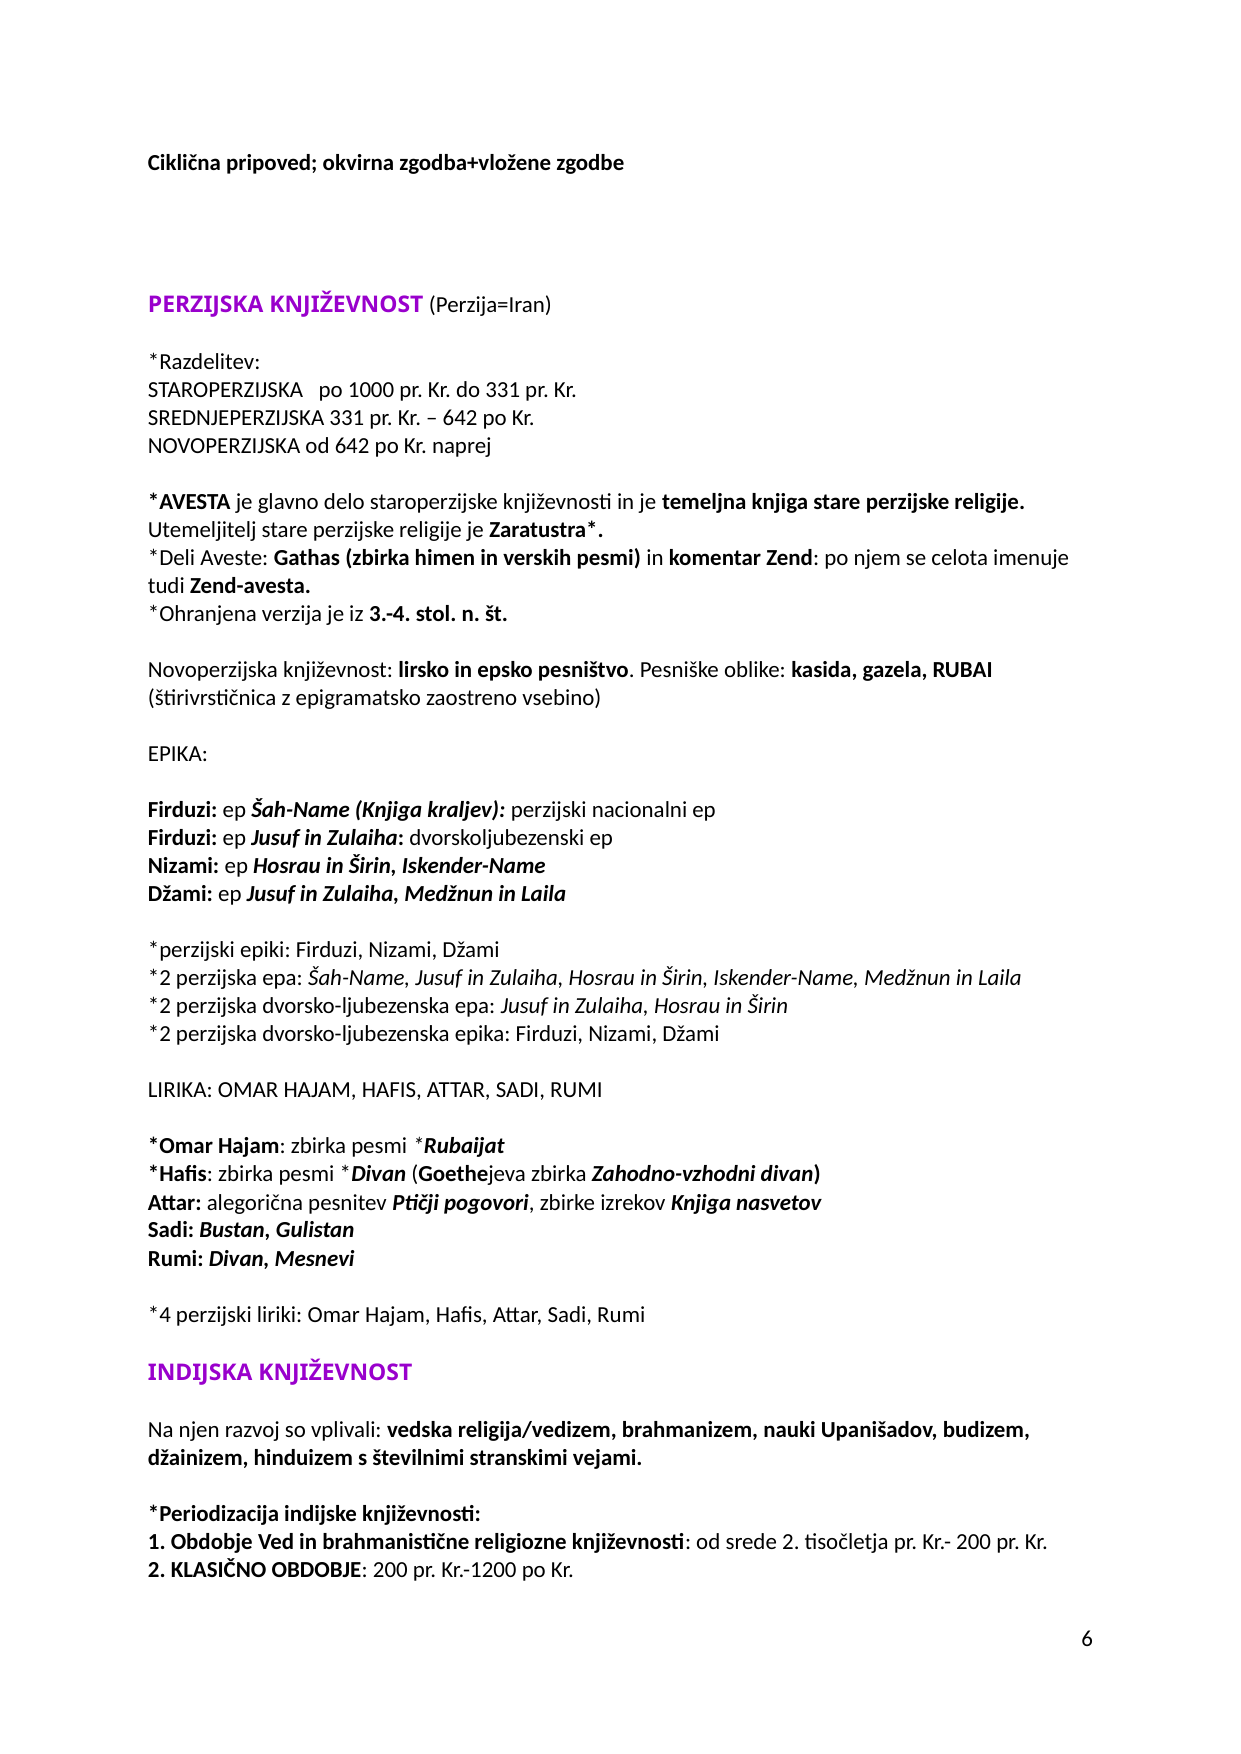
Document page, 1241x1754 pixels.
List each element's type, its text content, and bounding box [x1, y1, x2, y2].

text *2 perzijska dvorsko-ljubezenska epika: Firduzi, Nizami, Džami [148, 1019, 1093, 1047]
text *4 perzijski liriki: Omar Hajam, Hafis, Attar, Sadi, Rumi [148, 1300, 1093, 1328]
text *Deli Aveste: Gathas (zbirka himen in verskih pesmi) in komentar Zend: po njem se celota imenuje tudi Zend-avesta. [148, 543, 1093, 599]
text 1. Obdobje Ved in brahmanistične religiozne književnosti: od srede 2. tisočletja pr. Kr.- 200 pr. Kr. [148, 1527, 1093, 1555]
text NOVOPERZIJSKA od 642 po Kr. naprej [148, 431, 1093, 459]
text *Omar Hajam: zbirka pesmi *Rubaijat [148, 1132, 1093, 1159]
text Nizami: ep Hosrau in Širin, Iskender-Name [148, 851, 1093, 879]
text Ciklična pripoved; okvirna zgodba+vložene zgodbe [148, 148, 1093, 176]
text Attar: alegorična pesnitev Ptičji pogovori, zbirke izrekov Knjiga nasvetov [148, 1188, 1093, 1216]
text *AVESTA je glavno delo staroperzijske književnosti in je temeljna knjiga stare perzijske religije. Utemeljitelj stare perzijske religije je Zaratustra*. [148, 487, 1093, 543]
text *perzijski epiki: Firduzi, Nizami, Džami [148, 935, 1093, 963]
text Firduzi: ep Šah-Name (Knjiga kraljev): perzijski nacionalni ep [148, 795, 1093, 823]
text PERZIJSKA KNJIŽEVNOST (Perzija=Iran) [148, 288, 1093, 319]
text *Periodizacija indijske književnosti: [148, 1499, 1093, 1527]
text Sadi: Bustan, Gulistan [148, 1216, 1093, 1244]
text EPIKA: [148, 739, 1093, 767]
text Džami: ep Jusuf in Zulaiha, Medžnun in Laila [148, 879, 1093, 907]
text *2 perzijska epa: Šah-Name, Jusuf in Zulaiha, Hosrau in Širin, Iskender-Name, Medžnun in Laila [148, 963, 1093, 991]
text Rumi: Divan, Mesnevi [148, 1244, 1093, 1272]
text 2. KLASIČNO OBDOBJE: 200 pr. Kr.-1200 po Kr. [148, 1555, 1093, 1583]
text Na njen razvoj so vplivali: vedska religija/vedizem, brahmanizem, nauki Upanišadov, budizem, džainizem, hinduizem s številnimi stranskimi vejami. [148, 1415, 1093, 1471]
text LIRIKA: OMAR HAJAM, HAFIS, ATTAR, SADI, RUMI [148, 1076, 1093, 1103]
text *Razdelitev: [148, 347, 1093, 375]
text STAROPERZIJSKA po 1000 pr. Kr. do 331 pr. Kr. [148, 375, 1093, 403]
text INDIJSKA KNJIŽEVNOST [148, 1356, 1093, 1387]
text *2 perzijska dvorsko-ljubezenska epa: Jusuf in Zulaiha, Hosrau in Širin [148, 991, 1093, 1019]
text *Ohranjena verzija je iz 3.-4. stol. n. št. [148, 599, 1093, 627]
text Firduzi: ep Jusuf in Zulaiha: dvorskoljubezenski ep [148, 823, 1093, 851]
text Novoperzijska književnost: lirsko in epsko pesništvo. Pesniške oblike: kasida, gazela, RUBAI (štirivrstičnica z epigramatsko zaostreno vsebino) [148, 655, 1093, 711]
text *Hafis: zbirka pesmi *Divan (Goethejeva zbirka Zahodno-vzhodni divan) [148, 1159, 1093, 1188]
text SREDNJEPERZIJSKA 331 pr. Kr. – 642 po Kr. [148, 403, 1093, 431]
